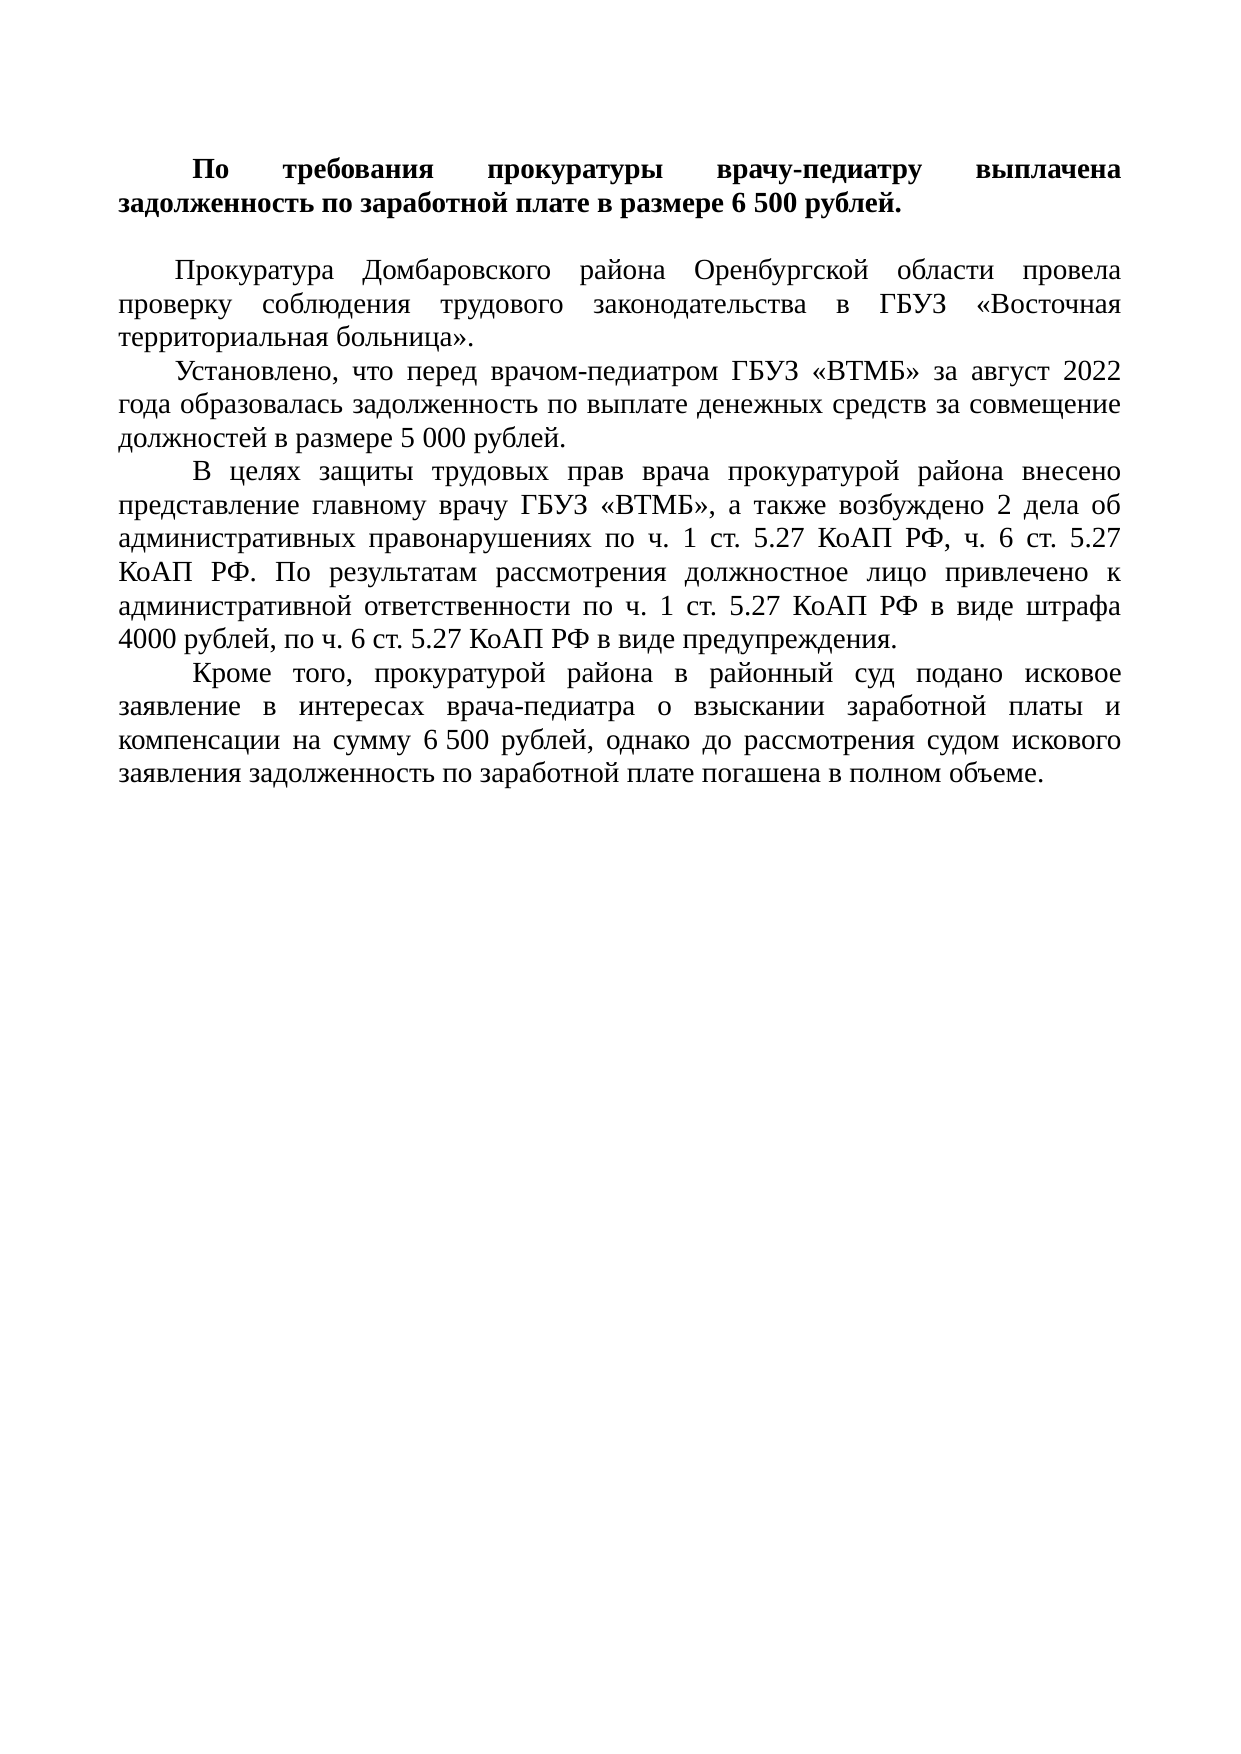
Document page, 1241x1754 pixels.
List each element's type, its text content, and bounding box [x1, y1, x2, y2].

text Кроме того, прокуратурой района в районный суд подано исковое заявление в интересах врача-педиатра о взыскании заработной платы и компенсации на сумму 6 500 рублей, однако до рассмотрения судом искового заявления задолженность по заработной плате погашена в полном объеме. [118, 655, 1122, 789]
text По требования прокуратуры врачу-педиатру выплачена задолженность по заработной плате в размере 6 500 рублей. [118, 152, 1122, 219]
text В целях защиты трудовых прав врача прокуратурой района внесено представление главному врачу ГБУЗ «ВТМБ», а также возбуждено 2 дела об административных правонарушениях по ч. 1 ст. 5.27 КоАП РФ, ч. 6 ст. 5.27 КоАП РФ. По результатам рассмотрения должностное лицо привлечено к административной ответственности по ч. 1 ст. 5.27 КоАП РФ в виде штрафа 4000 рублей, по ч. 6 ст. 5.27 КоАП РФ в виде предупреждения. [118, 453, 1122, 655]
text Прокуратура Домбаровского района Оренбургской области провела проверку соблюдения трудового законодательства в ГБУЗ «Восточная территориальная больница». [118, 252, 1122, 353]
text Установлено, что перед врачом-педиатром ГБУЗ «ВТМБ» за август 2022 года образовалась задолженность по выплате денежных средств за совмещение должностей в размере 5 000 рублей. [118, 353, 1122, 453]
